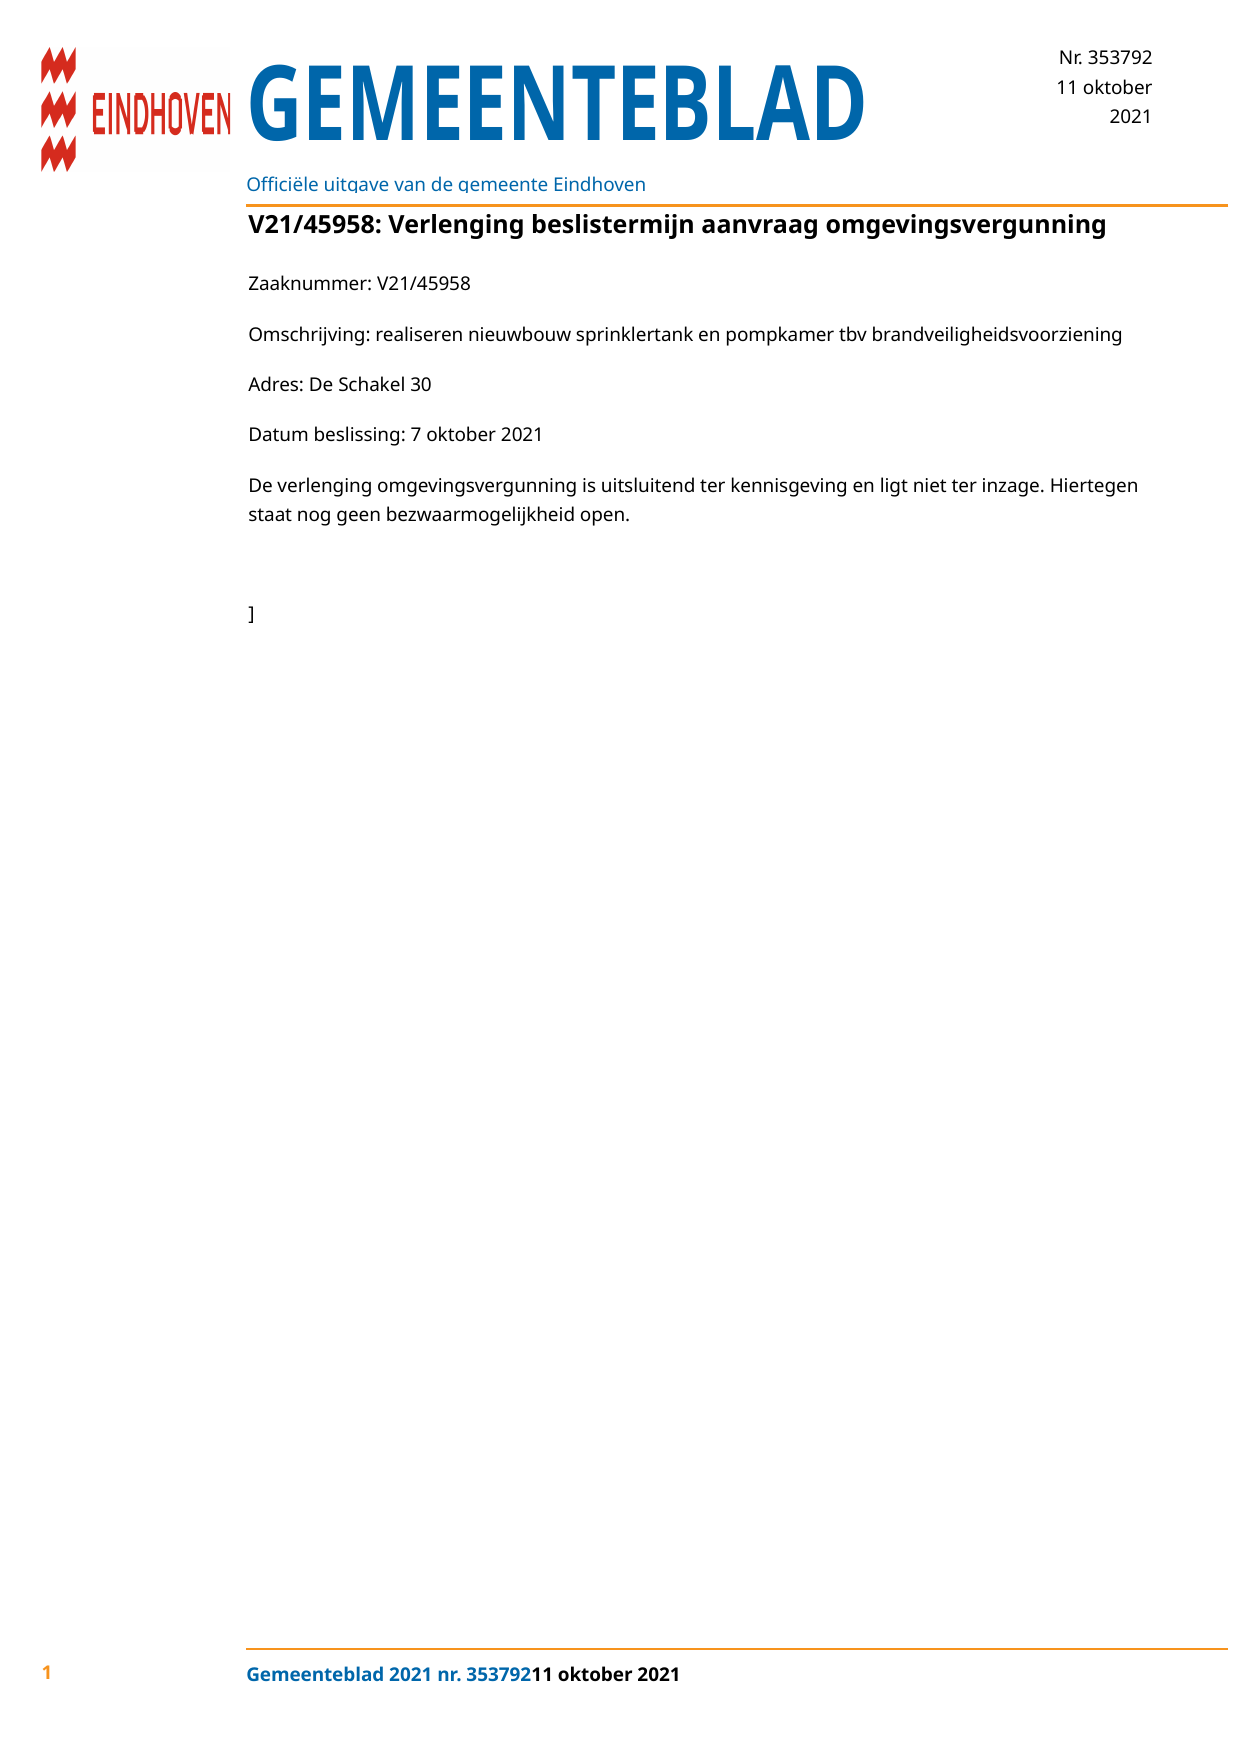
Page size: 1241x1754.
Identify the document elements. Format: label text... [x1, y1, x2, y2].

text Zaaknummer: V21/45958 [248, 270, 1152, 296]
picture [41, 47, 231, 172]
text Adres: De Schakel 30 [248, 371, 1152, 397]
text ] [248, 600, 1152, 626]
text V21/45958: Verlenging beslistermijn aanvraag omgevingsvergunning [248, 207, 1152, 241]
text Datum beslissing: 7 oktober 2021 [248, 422, 1152, 447]
text De verlenging omgevingsvergunning is uitsluitend ter kennisgeving en ligt niet ter inzage. Hiertegen staat nog geen bezwaarmogelijkheid open. [248, 472, 1152, 527]
text Omschrijving: realiseren nieuwbouw sprinklertank en pompkamer tbv brandveiligheidsvoorziening [248, 321, 1152, 346]
